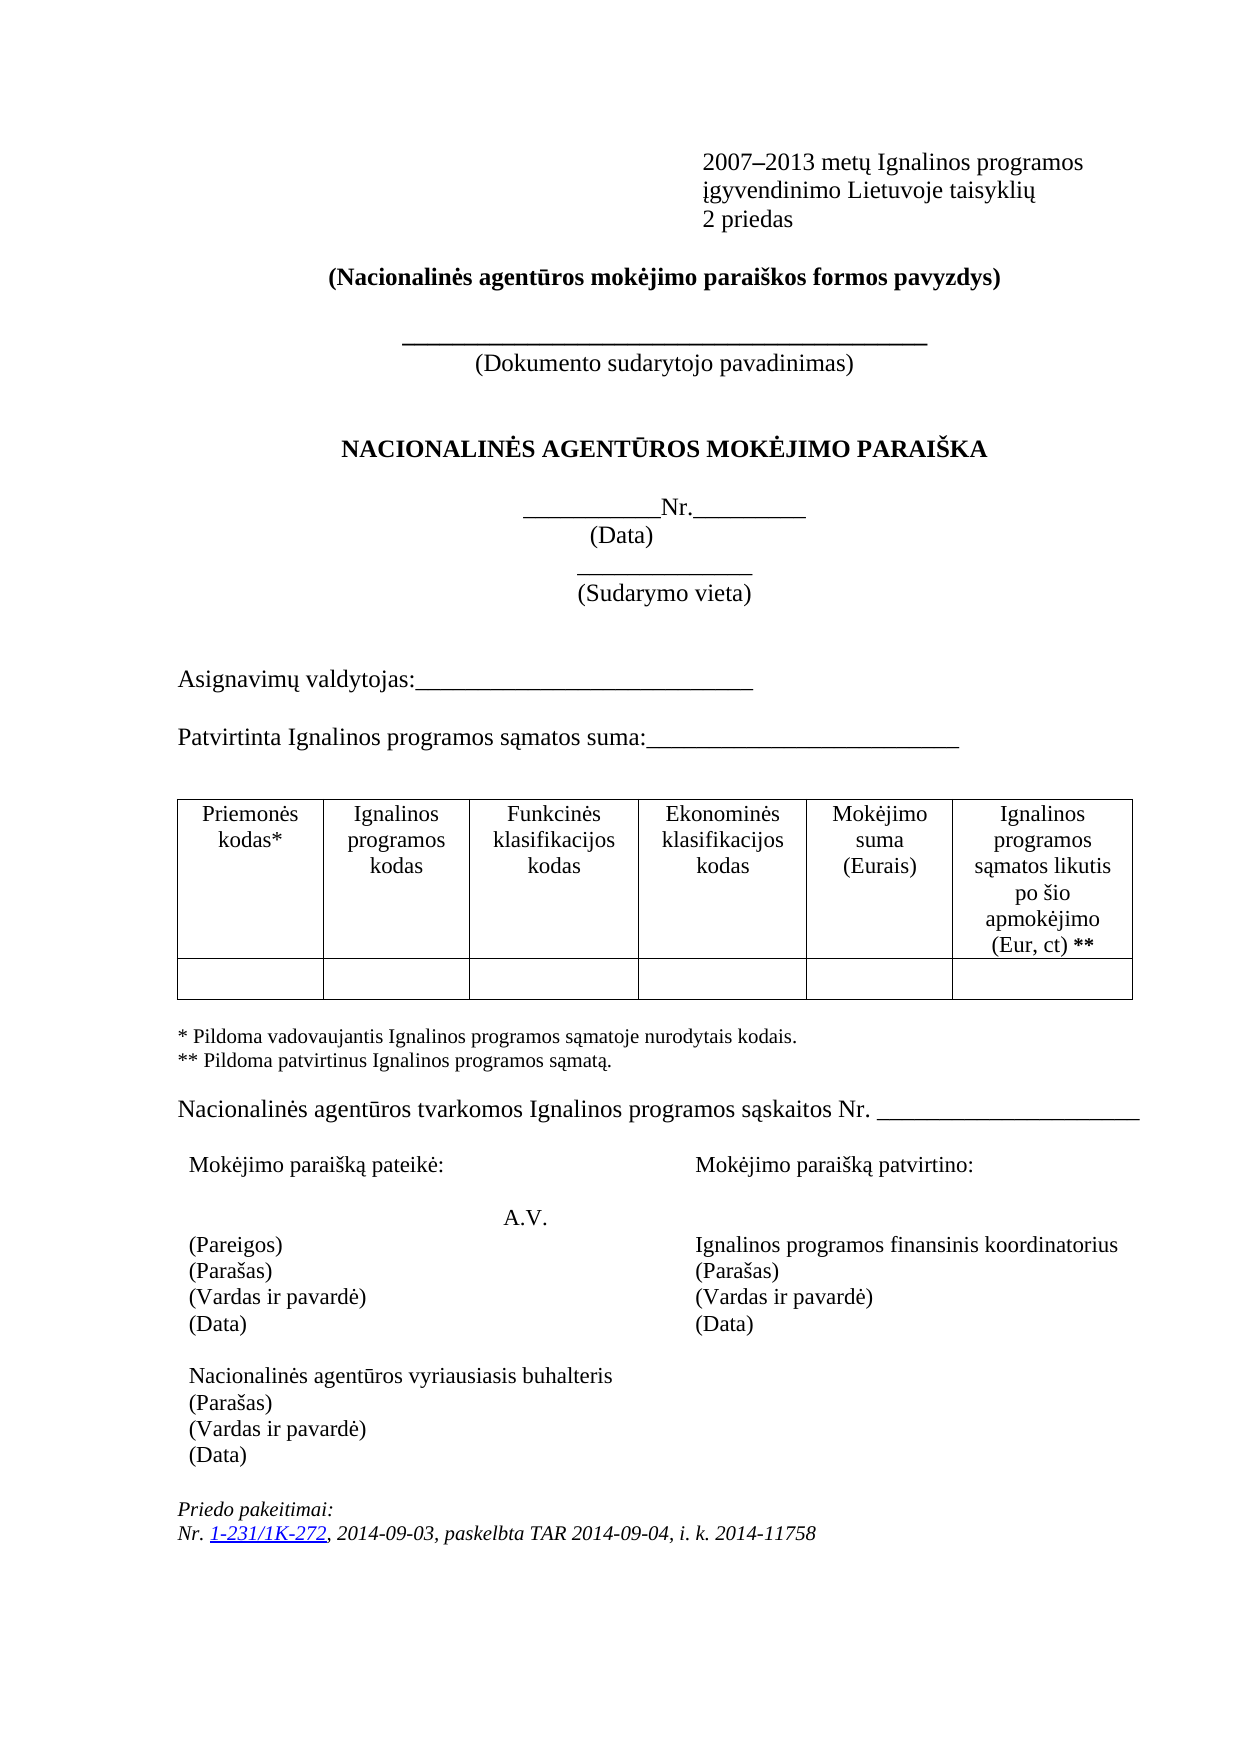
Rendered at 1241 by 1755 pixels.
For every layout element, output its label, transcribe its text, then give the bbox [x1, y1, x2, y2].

table_cell [953, 959, 1132, 999]
text ______________ [177, 549, 1152, 578]
text (Data) [177, 521, 1152, 549]
text (Sudarymo vieta) [177, 578, 1152, 607]
table_header Funkcinės klasifikacijos kodas [470, 800, 638, 958]
text ___________Nr._________ [177, 492, 1152, 521]
text Priedo pakeitimai: [177, 1497, 1152, 1521]
table_header Mokėjimo paraišką patvirtino: Ignalinos programos finansinis koordinatorius (Parašas) (Vardas ir pavardė) (Data) [684, 1152, 1191, 1336]
table_cell [324, 959, 469, 999]
table_header Ignalinos programos kodas [324, 800, 469, 958]
table_cell [178, 959, 323, 999]
table_cell [470, 959, 638, 999]
text Nr. 1-231/1K-272, 2014-09-03, paskelbta TAR 2014-09-04, i. k. 2014-11758 [177, 1521, 1152, 1545]
table_header Priemonės kodas* [178, 800, 323, 958]
table_cell [639, 959, 806, 999]
text Patvirtinta Ignalinos programos sąmatos suma:_________________________ [177, 722, 1152, 751]
text __________________________________________ [177, 319, 1152, 348]
text Nacionalinės agentūros tvarkomos Ignalinos programos sąskaitos Nr. _____________________ [177, 1094, 1152, 1123]
table_cell [684, 1336, 1191, 1468]
table_header Mokėjimo paraišką pateikė: A.V. (Pareigos) (Parašas) (Vardas ir pavardė) (Data) [177, 1152, 684, 1336]
text ** Pildoma patvirtinus Ignalinos programos sąmatą. [177, 1048, 1152, 1072]
text 2007–2013 metų Ignalinos programos įgyvendinimo Lietuvoje taisyklių [702, 147, 1152, 204]
text 2 priedas [702, 204, 1152, 233]
table_cell [807, 959, 952, 999]
text * Pildoma vadovaujantis Ignalinos programos sąmatoje nurodytais kodais. [177, 1024, 1152, 1048]
table_cell Nacionalinės agentūros vyriausiasis buhalteris (Parašas) (Vardas ir pavardė) (Data) [177, 1336, 684, 1468]
table_header Ekonominės klasifikacijos kodas [639, 800, 806, 958]
text (Nacionalinės agentūros mokėjimo paraiškos formos pavyzdys) [177, 262, 1152, 291]
text NACIONALINĖS AGENTŪROS MOKĖJIMO PARAIŠKA [177, 434, 1152, 463]
text Asignavimų valdytojas:___________________________ [177, 664, 1152, 693]
text (Dokumento sudarytojo pavadinimas) [177, 348, 1152, 377]
table_header Ignalinos programos sąmatos likutis po šio apmokėjimo (Eur, ct) ** [953, 800, 1132, 958]
table_header Mokėjimo suma (Eurais) [807, 800, 952, 958]
